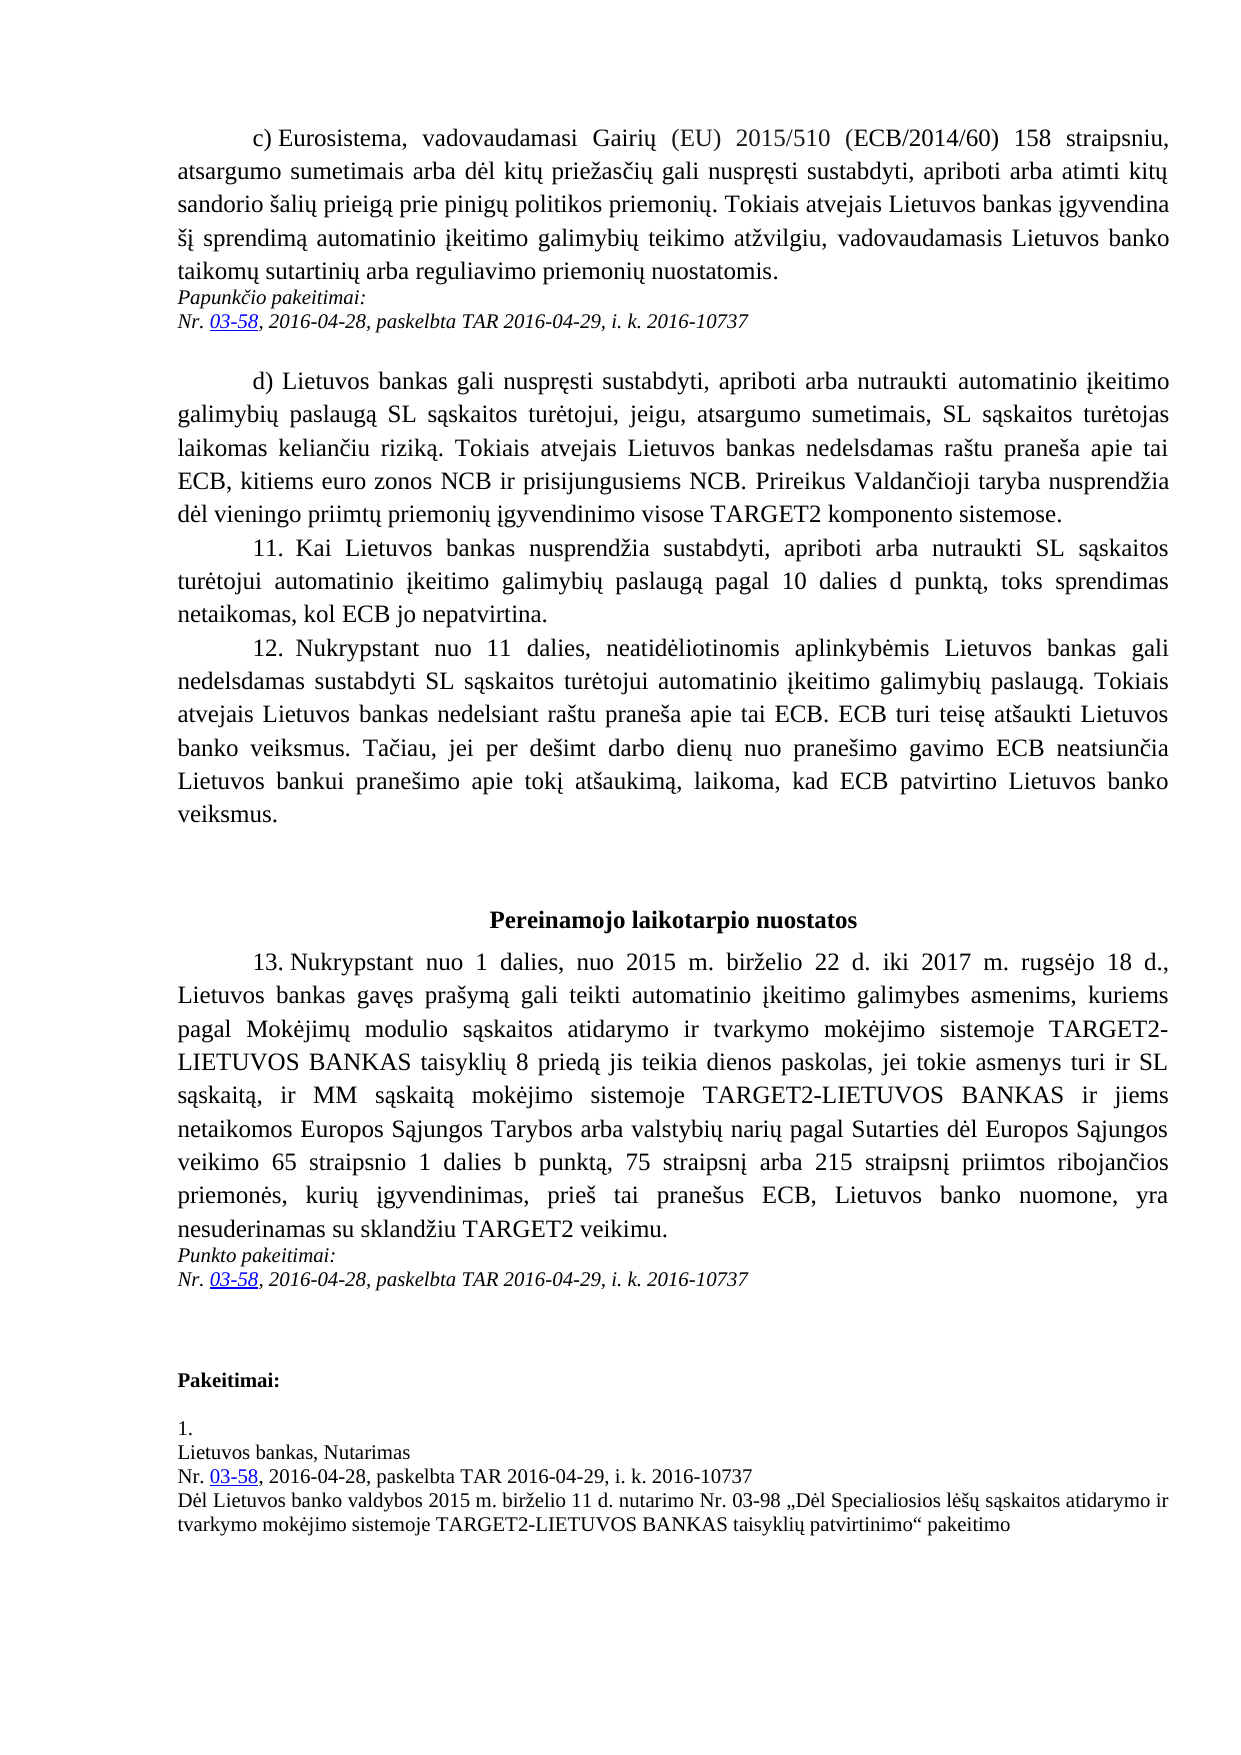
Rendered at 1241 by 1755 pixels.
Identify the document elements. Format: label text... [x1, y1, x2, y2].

text 12. Nukrypstant nuo 11 dalies, neatidėliotinomis aplinkybėmis Lietuvos bankas gali nedelsdamas sustabdyti SL sąskaitos turėtojui automatinio įkeitimo galimybių paslaugą. Tokiais atvejais Lietuvos bankas nedelsiant raštu praneša apie tai ECB. ECB turi teisę atšaukti Lietuvos banko veiksmus. Tačiau, jei per dešimt darbo dienų nuo pranešimo gavimo ECB neatsiunčia Lietuvos bankui pranešimo apie tokį atšaukimą, laikoma, kad ECB patvirtino Lietuvos banko veiksmus. [177, 628, 1169, 828]
text 1. [177, 1416, 1169, 1440]
text d) Lietuvos bankas gali nuspręsti sustabdyti, apriboti arba nutraukti automatinio įkeitimo galimybių paslaugą SL sąskaitos turėtojui, jeigu, atsargumo sumetimais, SL sąskaitos turėtojas laikomas keliančiu riziką. Tokiais atvejais Lietuvos bankas nedelsdamas raštu praneša apie tai ECB, kitiems euro zonos NCB ir prisijungusiems NCB. Prireikus Valdančioji taryba nusprendžia dėl vieningo priimtų priemonių įgyvendinimo visose TARGET2 komponento sistemose. [177, 362, 1169, 528]
text Nr. 03-58, 2016-04-28, paskelbta TAR 2016-04-29, i. k. 2016-10737 [177, 1464, 1169, 1488]
text 13. Nukrypstant nuo 1 dalies, nuo 2015 m. birželio 22 d. iki 2017 m. rugsėjo 18 d., Lietuvos bankas gavęs prašymą gali teikti automatinio įkeitimo galimybes asmenims, kuriems pagal Mokėjimų modulio sąskaitos atidarymo ir tvarkymo mokėjimo sistemoje TARGET2-LIETUVOS BANKAS taisyklių 8 priedą jis teikia dienos paskolas, jei tokie asmenys turi ir SL sąskaitą, ir MM sąskaitą mokėjimo sistemoje TARGET2-LIETUVOS BANKAS ir jiems netaikomos Europos Sąjungos Tarybos arba valstybių narių pagal Sutarties dėl Europos Sąjungos veikimo 65 straipsnio 1 dalies b punktą, 75 straipsnį arba 215 straipsnį priimtos ribojančios priemonės, kurių įgyvendinimas, prieš tai pranešus ECB, Lietuvos banko nuomone, yra nesuderinamas su sklandžiu TARGET2 veikimu. [177, 942, 1169, 1242]
text c) Eurosistema, vadovaudamasi Gairių (EU) 2015/510 (ECB/2014/60) 158 straipsniu, atsargumo sumetimais arba dėl kitų priežasčių gali nuspręsti sustabdyti, apriboti arba atimti kitų sandorio šalių prieigą prie pinigų politikos priemonių. Tokiais atvejais Lietuvos bankas įgyvendina šį sprendimą automatinio įkeitimo galimybių teikimo atžvilgiu, vadovaudamasis Lietuvos banko taikomų sutartinių arba reguliavimo priemonių nuostatomis. [177, 118, 1169, 285]
text Dėl Lietuvos banko valdybos 2015 m. birželio 11 d. nutarimo Nr. 03-98 „Dėl Specialiosios lėšų sąskaitos atidarymo ir tvarkymo mokėjimo sistemoje TARGET2-LIETUVOS BANKAS taisyklių patvirtinimo“ pakeitimo [177, 1488, 1169, 1536]
text Pakeitimai: [177, 1367, 1169, 1392]
text Punkto pakeitimai: [177, 1242, 1169, 1267]
text Pereinamojo laikotarpio nuostatos [177, 900, 1169, 935]
text Papunkčio pakeitimai: [177, 285, 1169, 309]
text Lietuvos bankas, Nutarimas [177, 1440, 1169, 1464]
text Nr. 03-58, 2016-04-28, paskelbta TAR 2016-04-29, i. k. 2016-10737 [177, 309, 1169, 333]
text Nr. 03-58, 2016-04-28, paskelbta TAR 2016-04-29, i. k. 2016-10737 [177, 1267, 1169, 1291]
text 11. Kai Lietuvos bankas nusprendžia sustabdyti, apriboti arba nutraukti SL sąskaitos turėtojui automatinio įkeitimo galimybių paslaugą pagal 10 dalies d punktą, toks sprendimas netaikomas, kol ECB jo nepatvirtina. [177, 528, 1169, 628]
